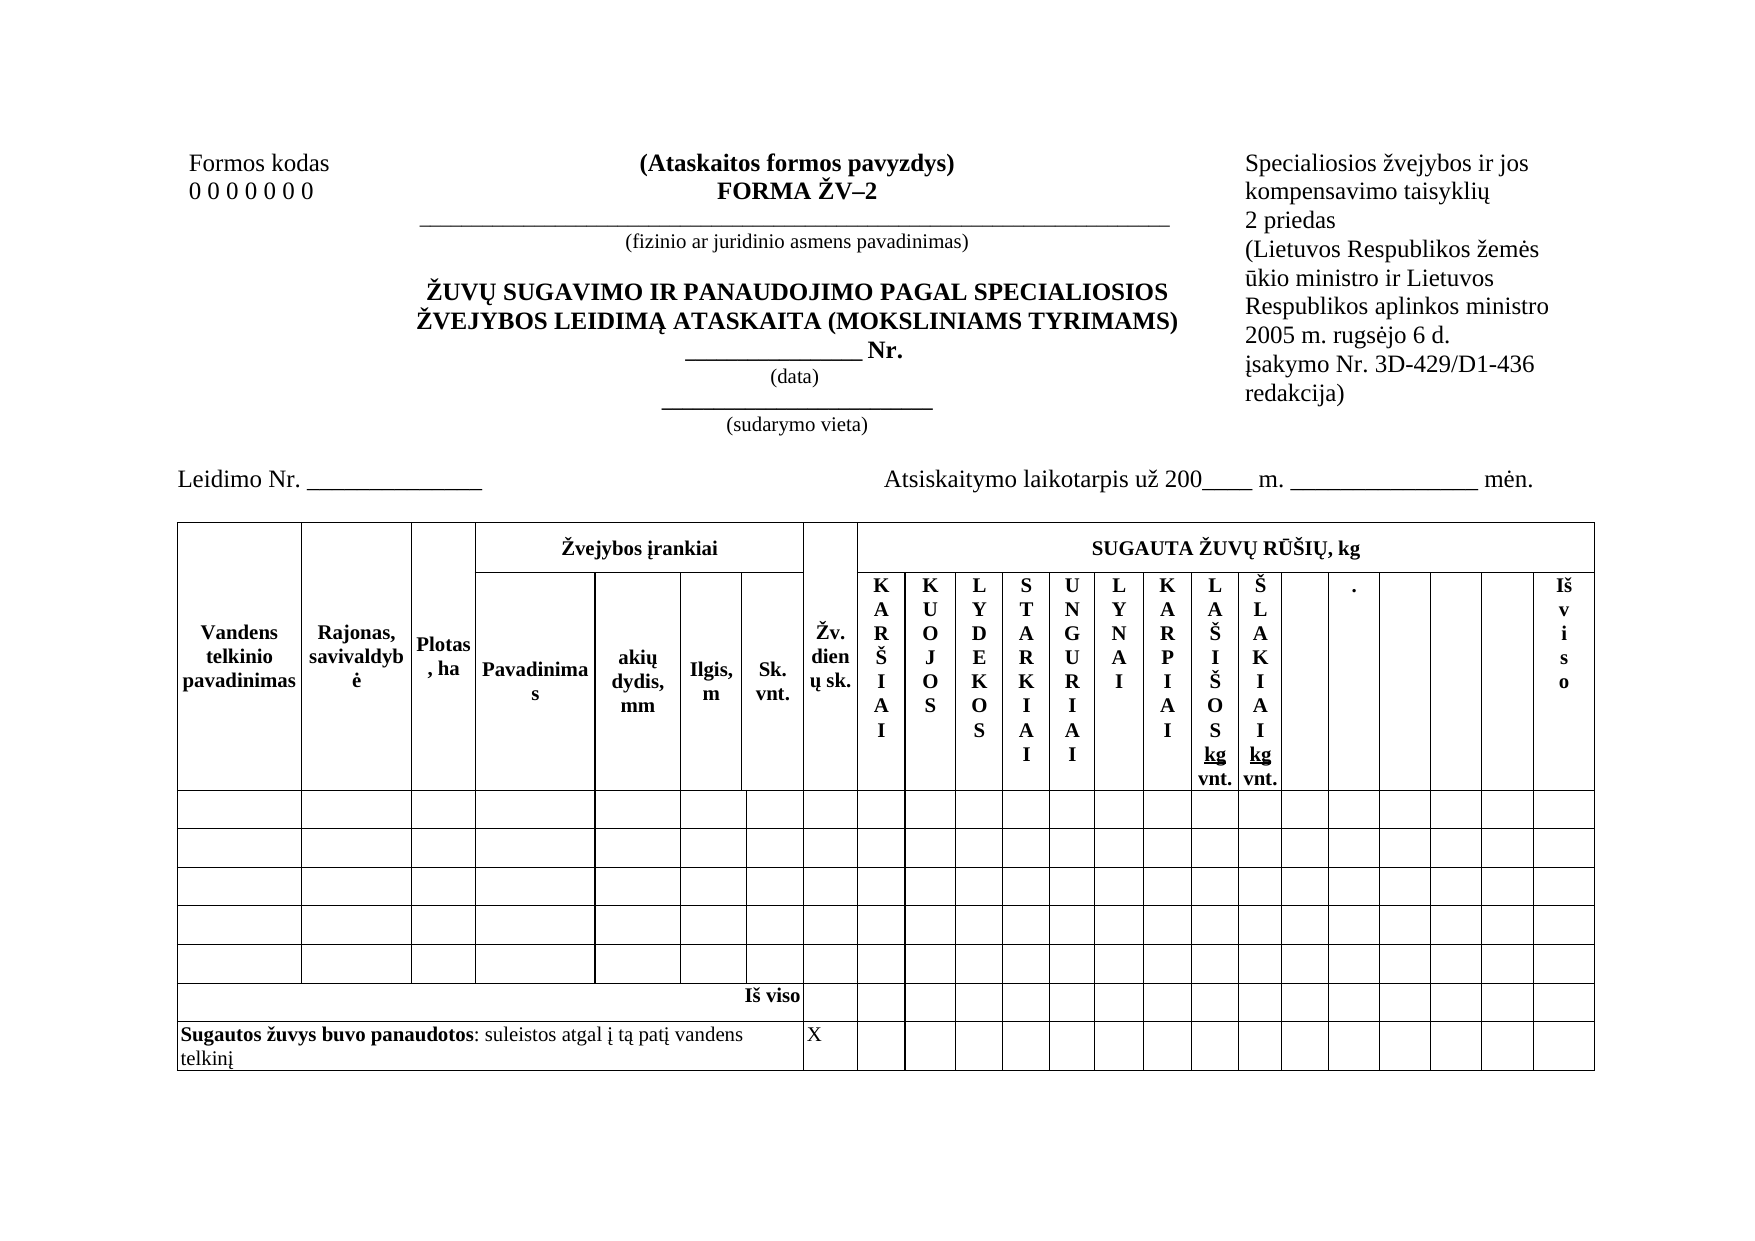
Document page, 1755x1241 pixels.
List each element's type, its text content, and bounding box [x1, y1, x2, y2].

table_cell L A Š I Š O S kg vnt. [1192, 573, 1238, 790]
table_cell [596, 906, 680, 944]
table_cell [681, 829, 746, 867]
table_header Plotas, ha [412, 523, 475, 790]
table_cell [1534, 906, 1594, 944]
table_cell [476, 791, 594, 828]
table_cell [956, 906, 1002, 944]
table_cell [906, 829, 955, 867]
table_cell [1431, 945, 1481, 982]
table_cell [302, 906, 411, 944]
table_cell [1329, 868, 1379, 905]
table_cell [1534, 868, 1594, 905]
table_cell K A R Š I A I [858, 573, 904, 790]
table_cell pavadinimas [476, 573, 594, 790]
table_cell akių dydis, mm [596, 573, 680, 790]
table_cell [476, 945, 594, 982]
table_cell [1095, 791, 1143, 828]
table_cell [681, 791, 746, 828]
table_cell [1192, 1022, 1238, 1070]
table_cell [858, 1022, 904, 1070]
table_cell [1095, 906, 1143, 944]
table_cell [1482, 829, 1533, 867]
table_cell [804, 945, 857, 982]
table_cell [302, 791, 411, 828]
table_cell [906, 984, 955, 1021]
table_cell [858, 829, 904, 867]
table_cell [1095, 945, 1143, 982]
table_cell [476, 868, 594, 905]
table_cell [1431, 791, 1481, 828]
table_cell [1329, 791, 1379, 828]
table_cell [804, 984, 857, 1021]
table_cell [1192, 906, 1238, 944]
table_cell [804, 868, 857, 905]
table_cell Š L A K I A I kg vnt. [1239, 573, 1281, 790]
table_cell [1431, 829, 1481, 867]
table_cell [804, 791, 857, 828]
table_cell U N G U R I A I [1050, 573, 1094, 790]
table_cell [476, 906, 594, 944]
table_cell [1380, 984, 1430, 1021]
table_cell [1192, 945, 1238, 982]
table_cell [1482, 868, 1533, 905]
table_cell [858, 945, 904, 982]
table_cell [178, 945, 301, 982]
table_cell [412, 906, 475, 944]
table_cell [1282, 573, 1328, 790]
table_cell [1050, 791, 1094, 828]
table_header Vandens telkinio pavadinimas [178, 523, 301, 790]
table_cell [1380, 791, 1430, 828]
table_cell [1239, 945, 1281, 982]
table_cell [178, 791, 301, 828]
text Leidimo Nr. ______________ Atsiskaitymo laikotarpis už 200____ m. _______________ mėn. [177, 464, 1695, 493]
table_cell [1482, 906, 1533, 944]
table_cell [906, 945, 955, 982]
table_cell [1482, 1022, 1533, 1070]
table_cell K U O J O S [906, 573, 955, 790]
table_cell [596, 945, 680, 982]
table_cell [1050, 829, 1094, 867]
table_cell [596, 868, 680, 905]
table_cell [1144, 984, 1191, 1021]
table_cell [412, 829, 475, 867]
table_cell L Y D E K O S [956, 573, 1002, 790]
table_cell [681, 906, 746, 944]
table_cell [1239, 906, 1281, 944]
table_cell [1431, 1022, 1481, 1070]
table_cell [804, 829, 857, 867]
table_cell [906, 791, 955, 828]
table_cell [1003, 791, 1049, 828]
table_cell [1329, 1022, 1379, 1070]
table_cell [302, 829, 411, 867]
table_cell [476, 829, 594, 867]
table_cell [1003, 829, 1049, 867]
table_cell [412, 868, 475, 905]
table_cell [1380, 868, 1430, 905]
table_cell [1380, 1022, 1430, 1070]
table_cell [956, 791, 1002, 828]
table_cell [956, 868, 1002, 905]
table_cell [1192, 868, 1238, 905]
table_cell [858, 906, 904, 944]
table_cell [1329, 984, 1379, 1021]
table_cell [858, 984, 904, 1021]
table_cell [412, 945, 475, 982]
table_cell Iš v i s o [1534, 573, 1594, 790]
table_cell [1003, 1022, 1049, 1070]
table_cell [412, 791, 475, 828]
table_cell [178, 829, 301, 867]
table_header SUGAUTA ŽUVŲ RŪŠIŲ, kg [858, 523, 1594, 572]
table_cell [1144, 868, 1191, 905]
table_cell [681, 945, 746, 982]
table_cell [1239, 829, 1281, 867]
table_cell [1431, 573, 1481, 790]
table_cell [1482, 984, 1533, 1021]
table_cell Ilgis, m [681, 573, 741, 790]
table_cell sk. vnt. [742, 573, 803, 790]
table_cell [1431, 984, 1481, 1021]
table_cell [1144, 829, 1191, 867]
table_cell Iš viso [178, 984, 803, 1021]
table_cell [906, 1022, 955, 1070]
table_cell [681, 868, 746, 905]
table_cell [1050, 984, 1094, 1021]
table_cell [1534, 791, 1594, 828]
table_cell [1239, 984, 1281, 1021]
table_cell [1192, 829, 1238, 867]
table_cell [302, 868, 411, 905]
table_cell [1534, 1022, 1594, 1070]
table_header (Ataskaitos formos pavyzdys) Forma ŽV–2 ________________________________________________________________________ (fizinio ar juridinio asmens pavadinimas) ŽUVŲ SUGAVIMO ir panaudojimo PAGAL SPECIALIOSIOS ŽVEJYBOS LEIDIMĄ ATASKAITA (MOKSLINIAMS TYRIMAMS) _________________ Nr. (data) __________________________ (sudarymo vieta) [361, 148, 1233, 436]
table_cell [1431, 906, 1481, 944]
table_cell [302, 945, 411, 982]
table_header Specialiosios žvejybos ir jos kompensavimo taisyklių 2 priedas (Lietuvos respublikos žemės ūkio ministro ir Lietuvos respublikos aplinkos ministro 2005 m. rugsėjo 6 d. įsakymo Nr. 3D-429/d1-436 redakcija) [1234, 148, 1595, 436]
table_cell [1534, 829, 1594, 867]
table_cell [1239, 1022, 1281, 1070]
table_cell [1050, 868, 1094, 905]
table_cell [747, 906, 803, 944]
table_cell [1380, 573, 1430, 790]
table_cell [1380, 829, 1430, 867]
table_cell [1282, 984, 1328, 1021]
table_cell [747, 829, 803, 867]
table_cell [1144, 791, 1191, 828]
table_cell [956, 945, 1002, 982]
table_cell [1482, 791, 1533, 828]
table_header Žvejybos įrankiai [476, 523, 803, 572]
table_cell [906, 868, 955, 905]
table_cell [1050, 906, 1094, 944]
table_cell X [804, 1022, 857, 1070]
table_cell [1282, 791, 1328, 828]
table_cell [1192, 984, 1238, 1021]
table_header Žv. dienų sk. [804, 523, 857, 790]
table_cell [1482, 573, 1533, 790]
table_cell K A R P I A I [1144, 573, 1191, 790]
table_cell [1282, 829, 1328, 867]
table_cell [1095, 1022, 1143, 1070]
table_cell [178, 906, 301, 944]
table_cell [1239, 791, 1281, 828]
table_cell [1095, 868, 1143, 905]
table_cell Sugautos žuvys buvo panaudotos: suleistos atgal į tą patį vandens telkinį [178, 1022, 803, 1070]
table_cell [1003, 906, 1049, 944]
table_header Formos kodas 0000000 [177, 148, 361, 436]
table_cell [1050, 945, 1094, 982]
table_cell [1282, 906, 1328, 944]
table_cell [1282, 1022, 1328, 1070]
table_cell [956, 829, 1002, 867]
table_cell [1003, 868, 1049, 905]
table_cell [1003, 984, 1049, 1021]
table_cell L Y N A I [1095, 573, 1143, 790]
table_cell [747, 791, 803, 828]
table_cell [858, 868, 904, 905]
table_cell [1144, 1022, 1191, 1070]
table_cell [178, 868, 301, 905]
table_cell [1534, 945, 1594, 982]
table_cell [1380, 945, 1430, 982]
table_cell [596, 791, 680, 828]
table_cell [1095, 984, 1143, 1021]
table_cell [747, 868, 803, 905]
table_cell [1144, 945, 1191, 982]
table_cell [1380, 906, 1430, 944]
table_cell [1144, 906, 1191, 944]
table_cell [1050, 1022, 1094, 1070]
table_cell [1239, 868, 1281, 905]
table_cell [1431, 868, 1481, 905]
table_cell [1282, 868, 1328, 905]
table_cell [1534, 984, 1594, 1021]
table_cell [1282, 945, 1328, 982]
table_cell [1192, 791, 1238, 828]
table_cell [1003, 945, 1049, 982]
table_cell [956, 1022, 1002, 1070]
table_header Rajonas, savivaldybė [302, 523, 411, 790]
table_cell [858, 791, 904, 828]
table_cell [956, 984, 1002, 1021]
table_cell [1482, 945, 1533, 982]
table_cell S T A R K I A I [1003, 573, 1049, 790]
table_cell [1329, 945, 1379, 982]
table_cell [747, 945, 803, 982]
table_cell . [1329, 573, 1379, 790]
table_cell [1095, 829, 1143, 867]
table_cell [1329, 906, 1379, 944]
table_cell [804, 906, 857, 944]
table_cell [906, 906, 955, 944]
table_cell [596, 829, 680, 867]
table_cell [1329, 829, 1379, 867]
